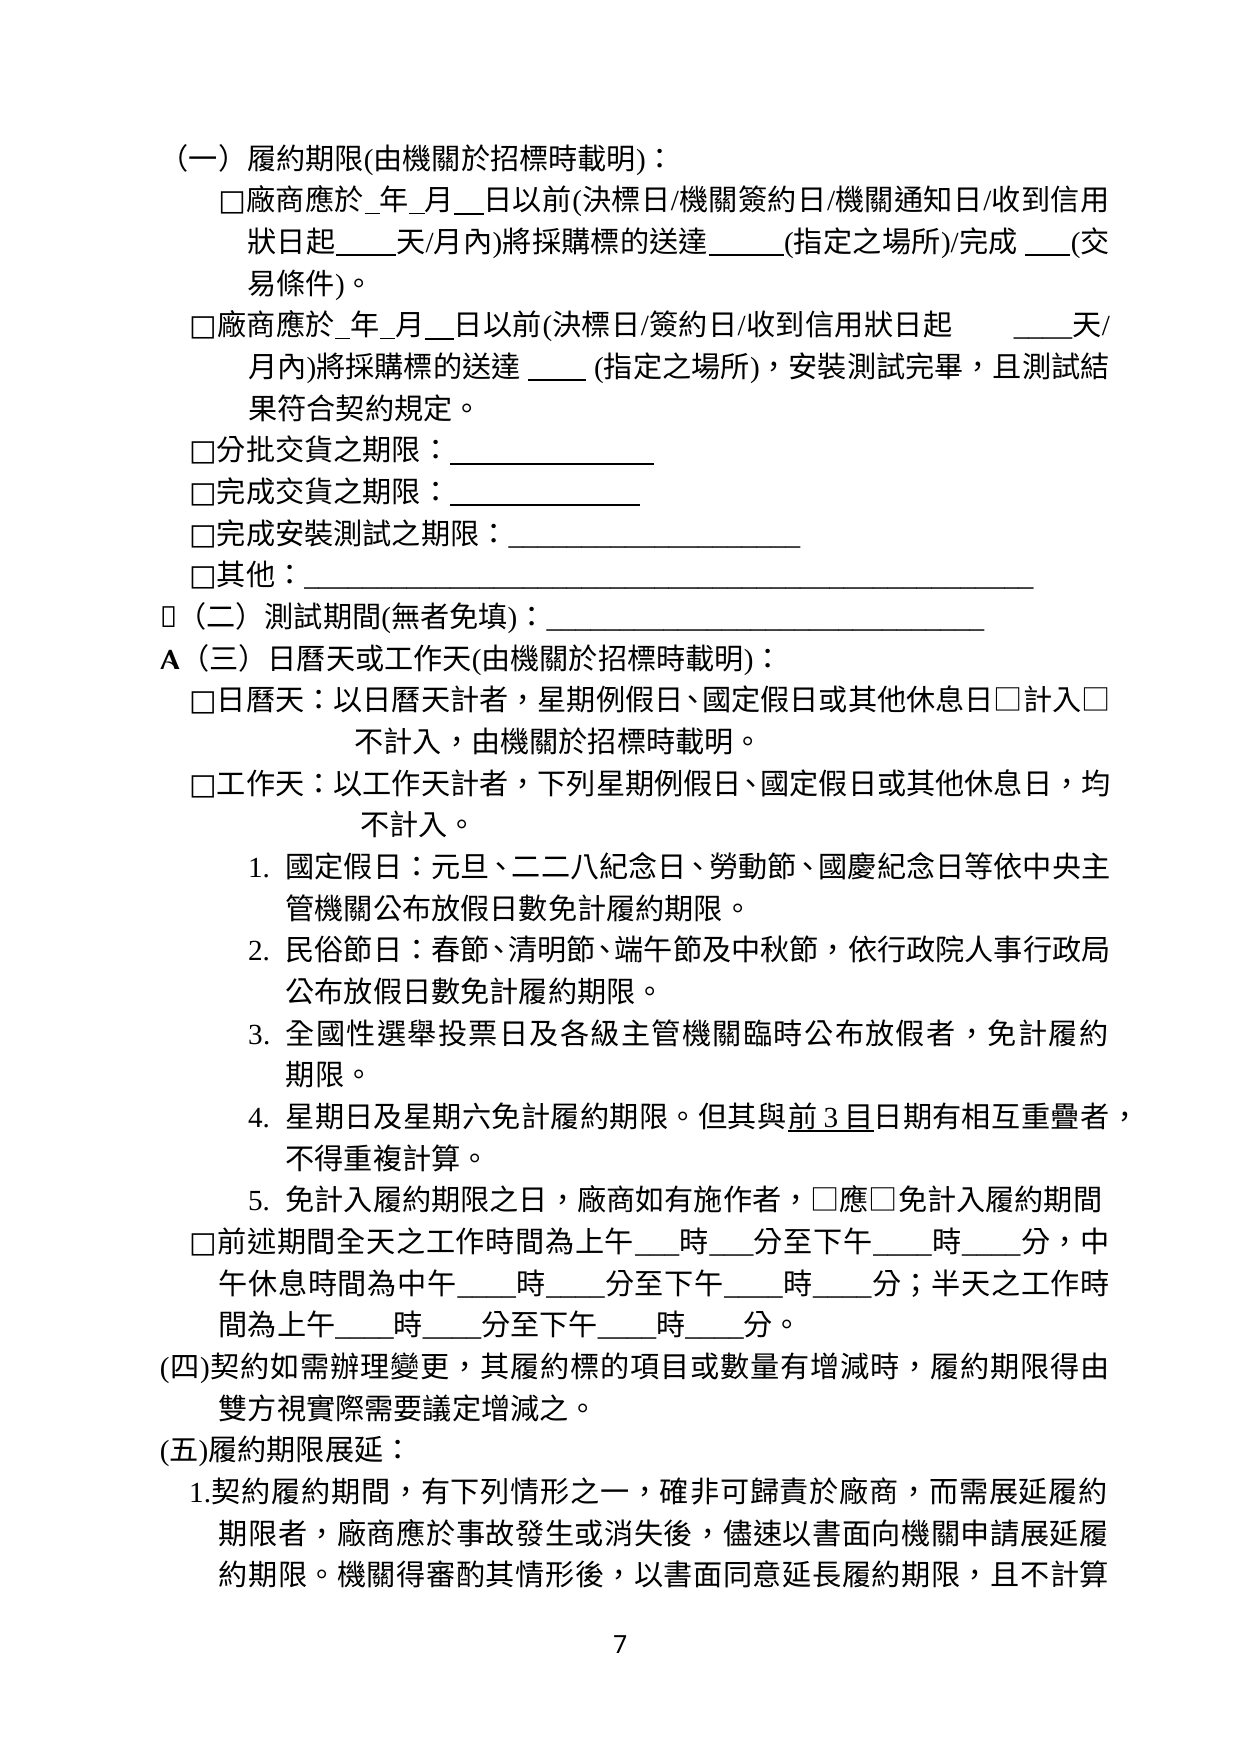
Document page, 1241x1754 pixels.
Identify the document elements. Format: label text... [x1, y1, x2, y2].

list 免計入履約期限之日，廠商如有施作者，□應□免計入履約期間 [248, 1177, 1110, 1219]
list 民俗節日：春節、清明節、端午節及中秋節，依行政院人事行政局公布放假日數免計履約期限。 [248, 927, 1110, 1011]
list 全國性選舉投票日及各級主管機關臨時公布放假者，免計履約期限。 [248, 1011, 1110, 1094]
list 國定假日：元旦、二二八紀念日、勞動節、國慶紀念日等依中央主管機關公布放假日數免計履約期限。 [248, 844, 1110, 927]
text □完成安裝測試之期限：____________________ [189, 511, 1110, 552]
text （三）日曆天或工作天(由機關於招標時載明)： [159, 636, 1110, 677]
text □前述期間全天之工作時間為上午___時___分至下午____時____分，中午休息時間為中午____時____分至下午____時____分；半天之工作時間為上午____時____分至下午____時____分。 [189, 1219, 1110, 1344]
text □分批交貨之期限： [189, 427, 1110, 469]
text □工作天：以工作天計者，下列星期例假日、國定假日或其他休息日，均不計入。 [189, 761, 1110, 844]
text (五)履約期限展延： [159, 1427, 1110, 1469]
text □完成交貨之期限： [189, 469, 1110, 511]
text □廠商應於 年 月 日以前(決標日/簽約日/收到信用狀日起 ____天/月內)將採購標的送達 (指定之場所)，安裝測試完畢，且測試結果符合契約規定。 [189, 302, 1110, 427]
text □廠商應於 年 月 日以前(決標日/機關簽約日/機關通知日/收到信用狀日起 天/月內)將採購標的送達 (指定之場所)/完成 (交易條件)。 [218, 177, 1110, 302]
text （二）測試期間(無者免填)：______________________________ [159, 594, 1110, 636]
text 1.契約履約期間，有下列情形之一，確非可歸責於廠商，而需展延履約期限者，廠商應於事故發生或消失後，儘速以書面向機關申請展延履約期限。機關得審酌其情形後，以書面同意延長履約期限，且不計算 [189, 1469, 1110, 1594]
list 星期日及星期六免計履約期限。但其與前3目日期有相互重疊者，不得重複計算。 [248, 1094, 1110, 1177]
text □日曆天：以日曆天計者，星期例假日、國定假日或其他休息日□計入□不計入，由機關於招標時載明。 [189, 677, 1110, 761]
text （一）履約期限(由機關於招標時載明)： [159, 136, 1110, 177]
text □其他：__________________________________________________ [189, 552, 1110, 594]
text (四)契約如需辦理變更，其履約標的項目或數量有增減時，履約期限得由雙方視實際需要議定增減之。 [159, 1344, 1110, 1427]
